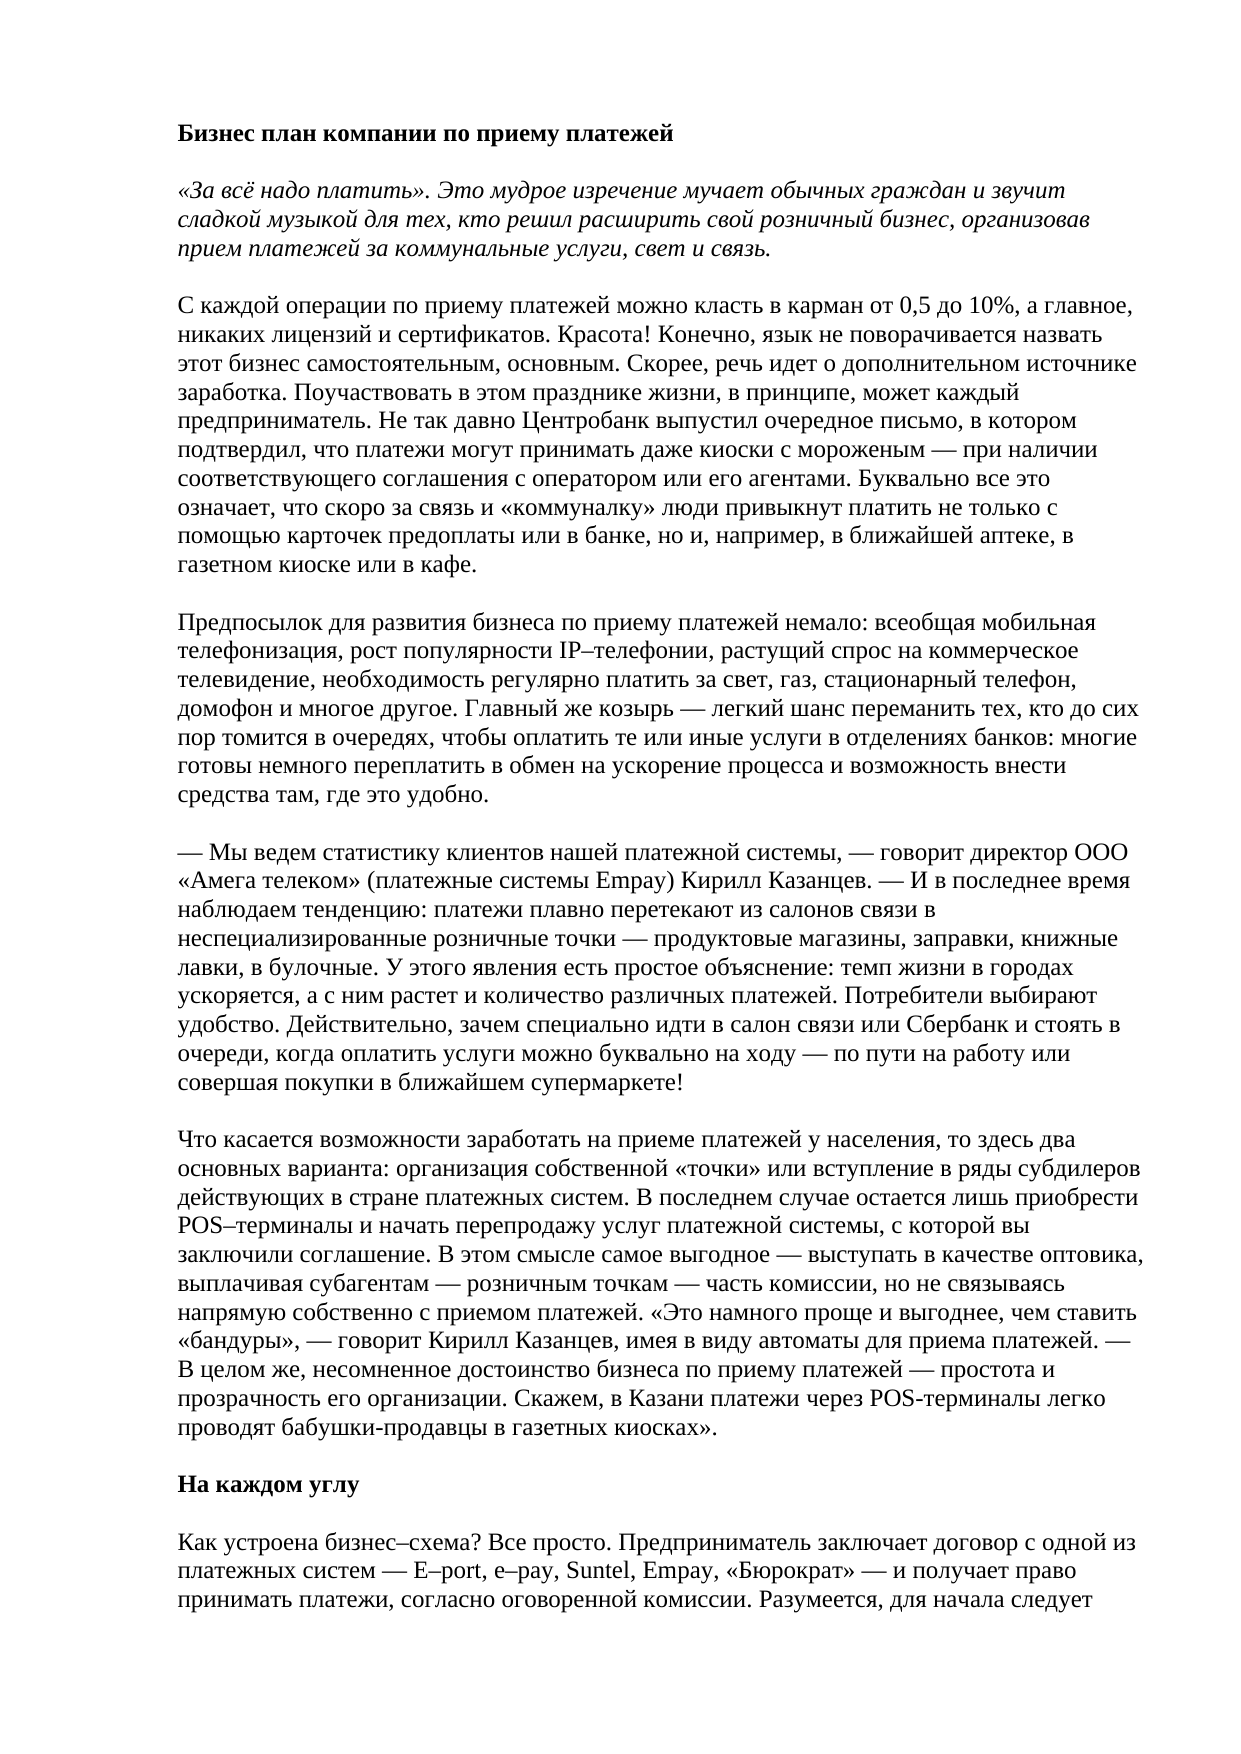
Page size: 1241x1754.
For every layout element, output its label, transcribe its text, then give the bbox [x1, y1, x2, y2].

text Что касается возможности заработать на приеме платежей у населения, то здесь два основных варианта: организация собственной «точки» или вступление в ряды субдилеров действующих в стране платежных систем. В последнем случае остается лишь приобрести POS–терминалы и начать перепродажу услуг платежной системы, с которой вы заключили соглашение. В этом смысле самое выгодное — выступать в качестве оптовика, выплачивая субагентам — розничным точкам — часть комиссии, но не связываясь напрямую собственно с приемом платежей. «Это намного проще и выгоднее, чем ставить «бандуры», — говорит Кирилл Казанцев, имея в виду автоматы для приема платежей. — В целом же, несомненное достоинство бизнеса по приему платежей — простота и прозрачность его организации. Скажем, в Казани платежи через POS-терминалы легко проводят бабушки-продавцы в газетных киосках». [177, 1124, 1152, 1441]
text — Мы ведем статистику клиентов нашей платежной системы, — говорит директор ООО «Амега телеком» (платежные системы Empay) Кирилл Казанцев. — И в последнее время наблюдаем тенденцию: платежи плавно перетекают из салонов связи в неспециализированные розничные точки — продуктовые магазины, заправки, книжные лавки, в булочные. У этого явления есть простое объяснение: темп жизни в городах ускоряется, а с ним растет и количество различных платежей. Потребители выбирают удобство. Действительно, зачем специально идти в салон связи или Сбербанк и стоять в очереди, когда оплатить услуги можно буквально на ходу — по пути на работу или совершая покупки в ближайшем супермаркете! [177, 837, 1152, 1096]
text С каждой операции по приему платежей можно класть в карман от 0,5 до 10%, а главное, никаких лицензий и сертификатов. Красота! Конечно, язык не поворачивается назвать этот бизнес самостоятельным, основным. Скорее, речь идет о дополнительном источнике заработка. Поучаствовать в этом празднике жизни, в принципе, может каждый предприниматель. Не так давно Центробанк выпустил очередное письмо, в котором подтвердил, что платежи могут принимать даже киоски с мороженым — при наличии соответствующего соглашения с оператором или его агентами. Буквально все это означает, что скоро за связь и «коммуналку» люди привыкнут платить не только с помощью карточек предоплаты или в банке, но и, например, в ближайшей аптеке, в газетном киоске или в кафе. [177, 291, 1152, 578]
text На каждом углу [177, 1469, 1152, 1498]
text Как устроена бизнес–схема? Все просто. Предприниматель заключает договор с одной из платежных систем — E–port, e–pay, Suntel, Empay, «Бюрократ» — и получает право принимать платежи, согласно оговоренной комиссии. Разумеется, для начала следует [177, 1527, 1152, 1613]
text «За всё надо платить». Это мудрое изречение мучает обычных граждан и звучит сладкой музыкой для тех, кто решил расширить свой розничный бизнес, организовав прием платежей за коммунальные услуги, свет и связь. [177, 176, 1152, 262]
text Предпосылок для развития бизнеса по приему платежей немало: всеобщая мобильная телефонизация, рост популярности IP–телефонии, растущий спрос на коммерческое телевидение, необходимость регулярно платить за свет, газ, стационарный телефон, домофон и многое другое. Главный же козырь — легкий шанс переманить тех, кто до сих пор томится в очередях, чтобы оплатить те или иные услуги в отделениях банков: многие готовы немного переплатить в обмен на ускорение процесса и возможность внести средства там, где это удобно. [177, 607, 1152, 808]
text Бизнес план компании по приему платежей [177, 118, 1152, 147]
